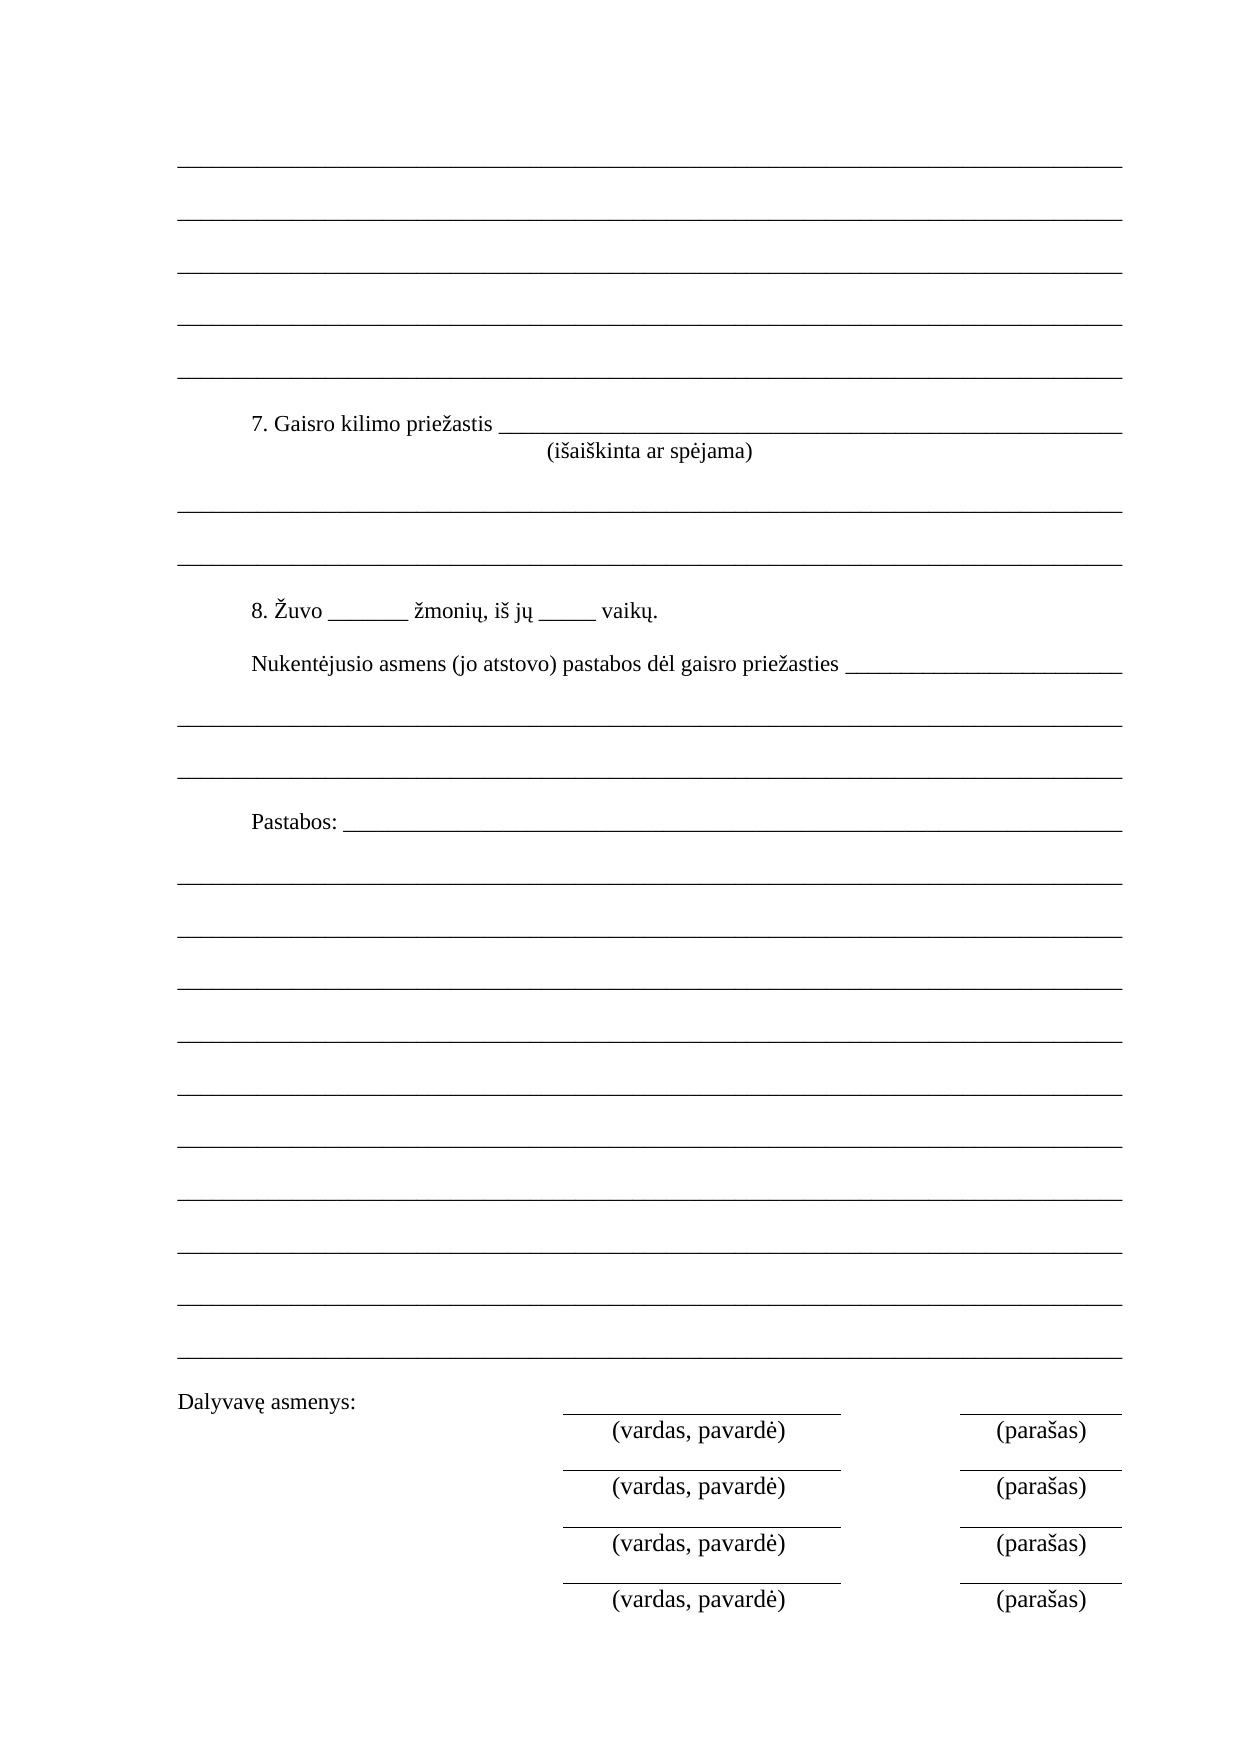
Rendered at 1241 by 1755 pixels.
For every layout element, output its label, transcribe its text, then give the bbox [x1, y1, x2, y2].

table_header (parašas) [960, 1584, 1122, 1612]
text _ [177, 1282, 1130, 1309]
table_header [482, 1414, 563, 1444]
table_header (parašas) [960, 1471, 1122, 1500]
text _ [177, 250, 1130, 276]
table_header [482, 1583, 563, 1612]
text _ [177, 1230, 1130, 1256]
table_header [841, 1527, 960, 1556]
text _ [177, 542, 1130, 568]
table_header [482, 1527, 563, 1556]
text _ [177, 1019, 1130, 1045]
text Pastabos: [177, 808, 1130, 834]
text _ [177, 913, 1130, 940]
table_header (vardas, pavardė) [563, 1415, 841, 1444]
table_header (vardas, pavardė) [563, 1471, 841, 1500]
text 8. Žuvo _______ žmonių, iš jų _____ vaikų. [177, 597, 1130, 624]
table_header [177, 1470, 482, 1500]
text _ [177, 355, 1130, 382]
text _ [177, 1335, 1130, 1362]
text _ [177, 1177, 1130, 1203]
text Dalyvavę asmenys: [177, 1388, 1130, 1414]
text _ [177, 703, 1130, 729]
table_header [177, 1583, 482, 1612]
text _ [177, 861, 1130, 887]
table_header [841, 1583, 960, 1612]
text _ [177, 303, 1130, 329]
table_header [841, 1414, 960, 1444]
text _ [177, 489, 1130, 516]
table_header (vardas, pavardė) [563, 1528, 841, 1556]
text _ [177, 1124, 1130, 1151]
table_header (vardas, pavardė) [563, 1584, 841, 1612]
text _ [177, 966, 1130, 993]
table_header [482, 1470, 563, 1500]
text Nukentėjusio asmens (jo atstovo) pastabos dėl gaisro priežasties [177, 650, 1130, 676]
text _ [177, 755, 1130, 782]
table_header [841, 1470, 960, 1500]
table_header (parašas) [960, 1415, 1122, 1444]
table_header [177, 1527, 482, 1556]
text 7. Gaisro kilimo priežastis [177, 410, 1130, 437]
text _ [177, 1072, 1130, 1098]
text (išaiškinta ar spėjama) [177, 437, 1122, 463]
table_header [177, 1414, 482, 1444]
text _ [177, 144, 1130, 171]
text _ [177, 197, 1130, 223]
table_header (parašas) [960, 1528, 1122, 1556]
